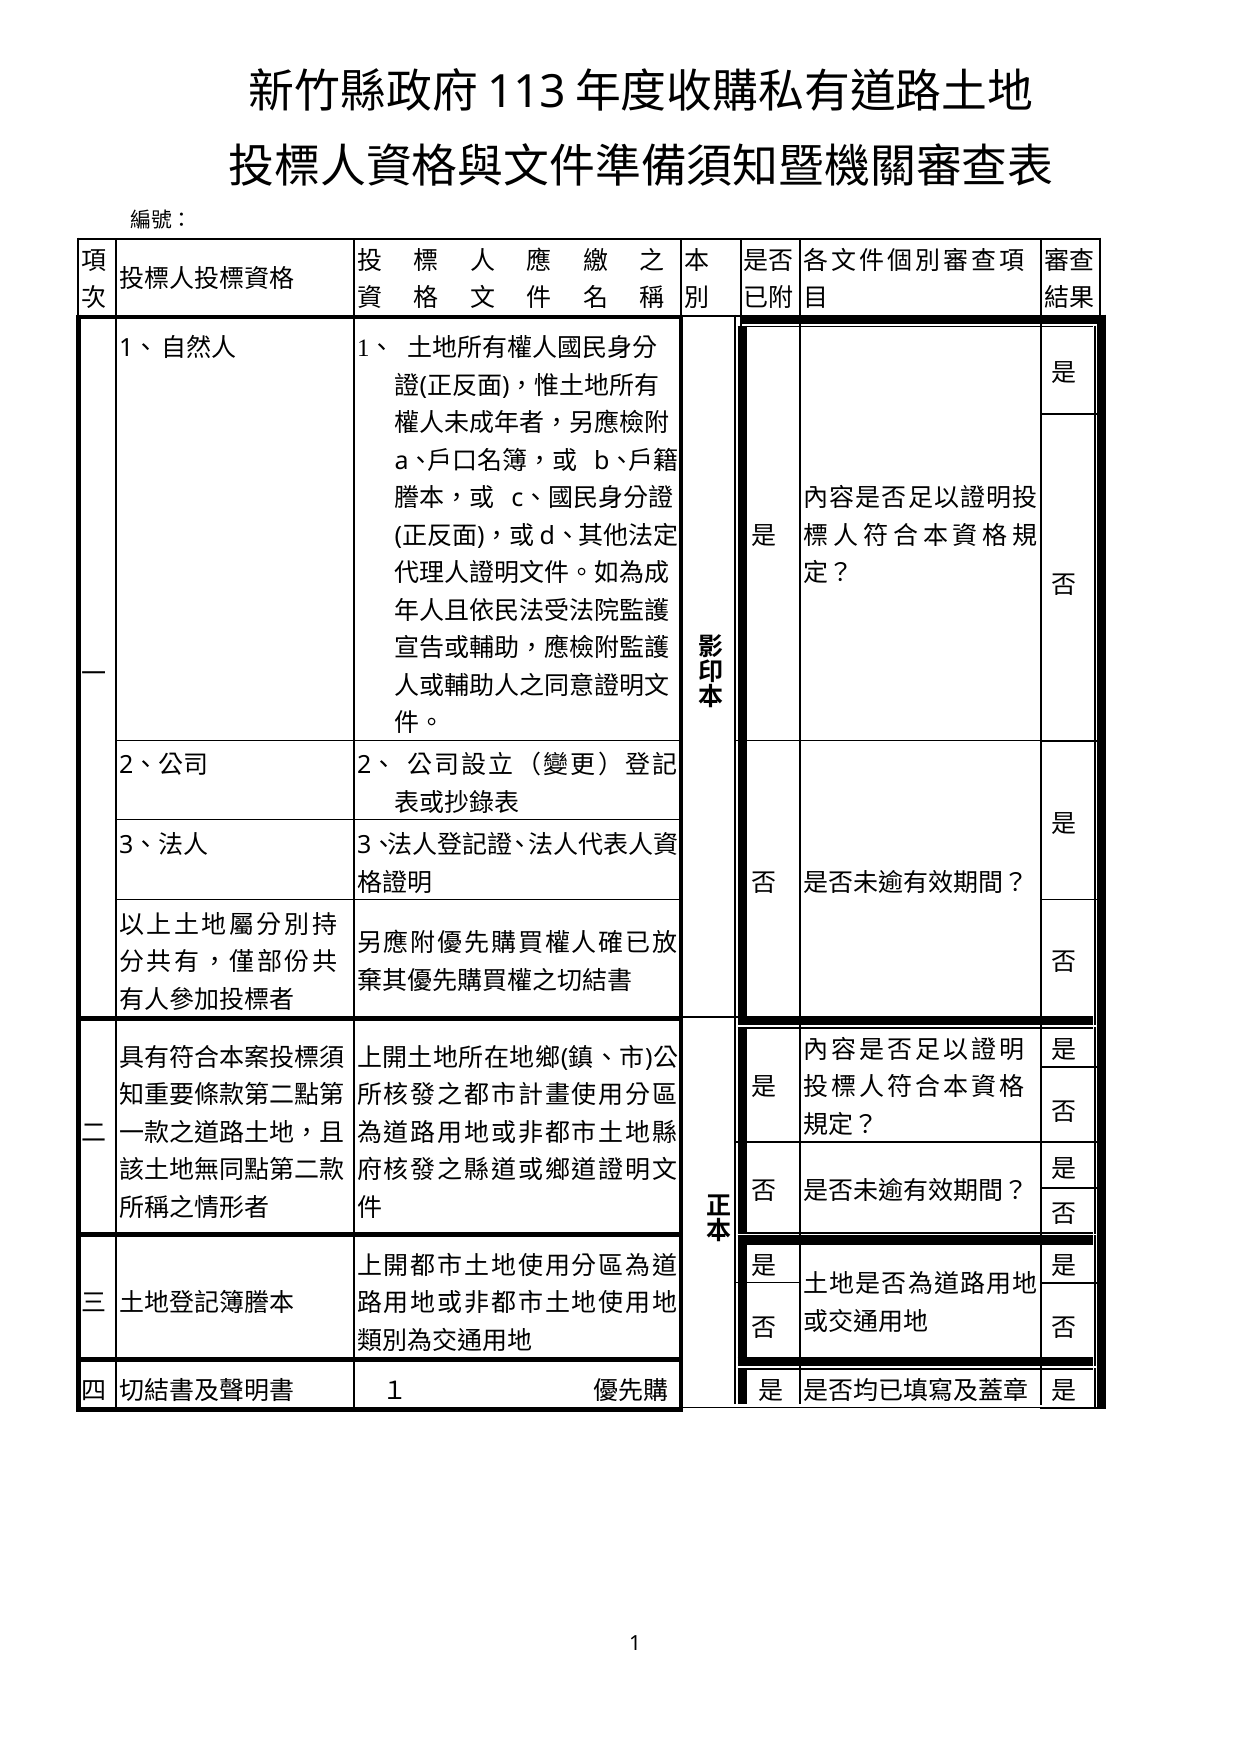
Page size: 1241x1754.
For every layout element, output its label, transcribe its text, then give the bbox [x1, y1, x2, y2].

table_cell 二 [81, 1021, 115, 1232]
table_cell 是否未逾有效期間？ [801, 741, 1040, 1016]
table_cell 是 [747, 1245, 799, 1282]
table_cell 公司設立（變更）登記表或抄錄表 [355, 741, 679, 819]
table_cell 否 [747, 1143, 799, 1232]
table_header 審查結果 [1042, 240, 1099, 314]
table_cell 土地所有權人國民身分證(正反面)，惟土地所有權人未成年者，另應檢附a、戶口名簿，或 b、戶籍謄本，或 c、國民身分證(正反面)，或d、其他法定代理人證明文件。如為成年人且依民法受法院監護宣告或輔助，應檢附監護人或輔助人之同意證明文件。 [355, 319, 679, 739]
table_cell 否 [747, 1283, 799, 1357]
table_cell 3、法人 [117, 820, 353, 899]
table_cell 否 [1042, 1068, 1094, 1141]
table_cell 四 [81, 1362, 115, 1407]
table_cell 否 [1042, 900, 1094, 1016]
table_cell 是 [747, 1029, 799, 1141]
table_cell 是 [1042, 1016, 1097, 1066]
table_cell 上開土地所在地鄉(鎮、市)公所核發之都市計畫使用分區為道路用地或非都市土地縣府核發之縣道或鄉道證明文件 [355, 1021, 679, 1232]
table_cell 否 [1042, 1284, 1094, 1357]
table_cell 以上土地屬分別持分共有，僅部份共有人參加投標者 [117, 900, 353, 1016]
table_cell 是 [1042, 1232, 1097, 1282]
table_cell [736, 317, 740, 740]
table_cell 影印本 [683, 317, 734, 1016]
table_header 是否已附 [742, 240, 799, 314]
table_cell 否 [747, 741, 799, 1016]
table_cell 上開都市土地使用分區為道路用地或非都市土地使用地類別為交通用地 [355, 1237, 679, 1357]
subtitle 編號： [130, 200, 1152, 237]
table_cell 是否未逾有效期間？ [801, 1143, 1040, 1232]
table_cell 是 [1042, 1143, 1094, 1187]
table_header 投標人應繳之 資格文件名稱 [355, 240, 680, 314]
table_cell 土地登記簿謄本 [117, 1237, 353, 1357]
table_cell 優先購買權人確已放棄優先購買權及無一物數賣及其他債務糾紛切結書。 土地使用情形切結書。 投標人聲明書 [355, 1362, 679, 1407]
table_cell 否 [1042, 415, 1094, 739]
table_cell 否 [1042, 1189, 1094, 1232]
table_cell 一 [81, 319, 115, 1016]
table_cell 是 [747, 327, 799, 739]
table_cell 是否均已填寫及蓋章 [800, 1370, 1041, 1407]
table_cell 具有符合本案投標須知重要條款第二點第一款之道路土地，且該土地無同點第二款所稱之情形者 [117, 1021, 353, 1232]
table_cell 內容是否足以證明投標人符合本資格規定？ [801, 327, 1040, 739]
table_cell 是 [1042, 324, 1097, 413]
table_cell 另應附優先購買權人確已放棄其優先購買權之切結書 [355, 900, 679, 1016]
table_cell 3、法人登記證、法人代表人資格證明 [355, 820, 679, 899]
table_cell 內容是否足以證明投標人符合本資格規定？ [801, 1029, 1040, 1141]
table_header 本別 [682, 240, 740, 314]
table_cell 是 [1042, 742, 1094, 899]
table_cell 自然人 [117, 319, 353, 739]
table_cell 2、公司 [117, 741, 353, 819]
table_cell 土地是否為道路用地或交通用地 [801, 1245, 1040, 1357]
table_cell 正本 [683, 1018, 741, 1407]
table_header 項次 [79, 240, 115, 314]
subtitle 投標人資格與文件準備須知暨機關審查表 [130, 125, 1152, 200]
table_cell 是 [741, 1370, 800, 1407]
table_cell 三 [81, 1237, 115, 1357]
table_cell 切結書及聲明書 [117, 1362, 353, 1407]
table_cell 是 [1041, 1357, 1097, 1407]
subtitle 新竹縣政府113年度收購私有道路土地 [130, 50, 1152, 125]
table_header 各文件個別審查項目 [801, 240, 1040, 314]
table_header 投標人投標資格 [117, 240, 353, 314]
